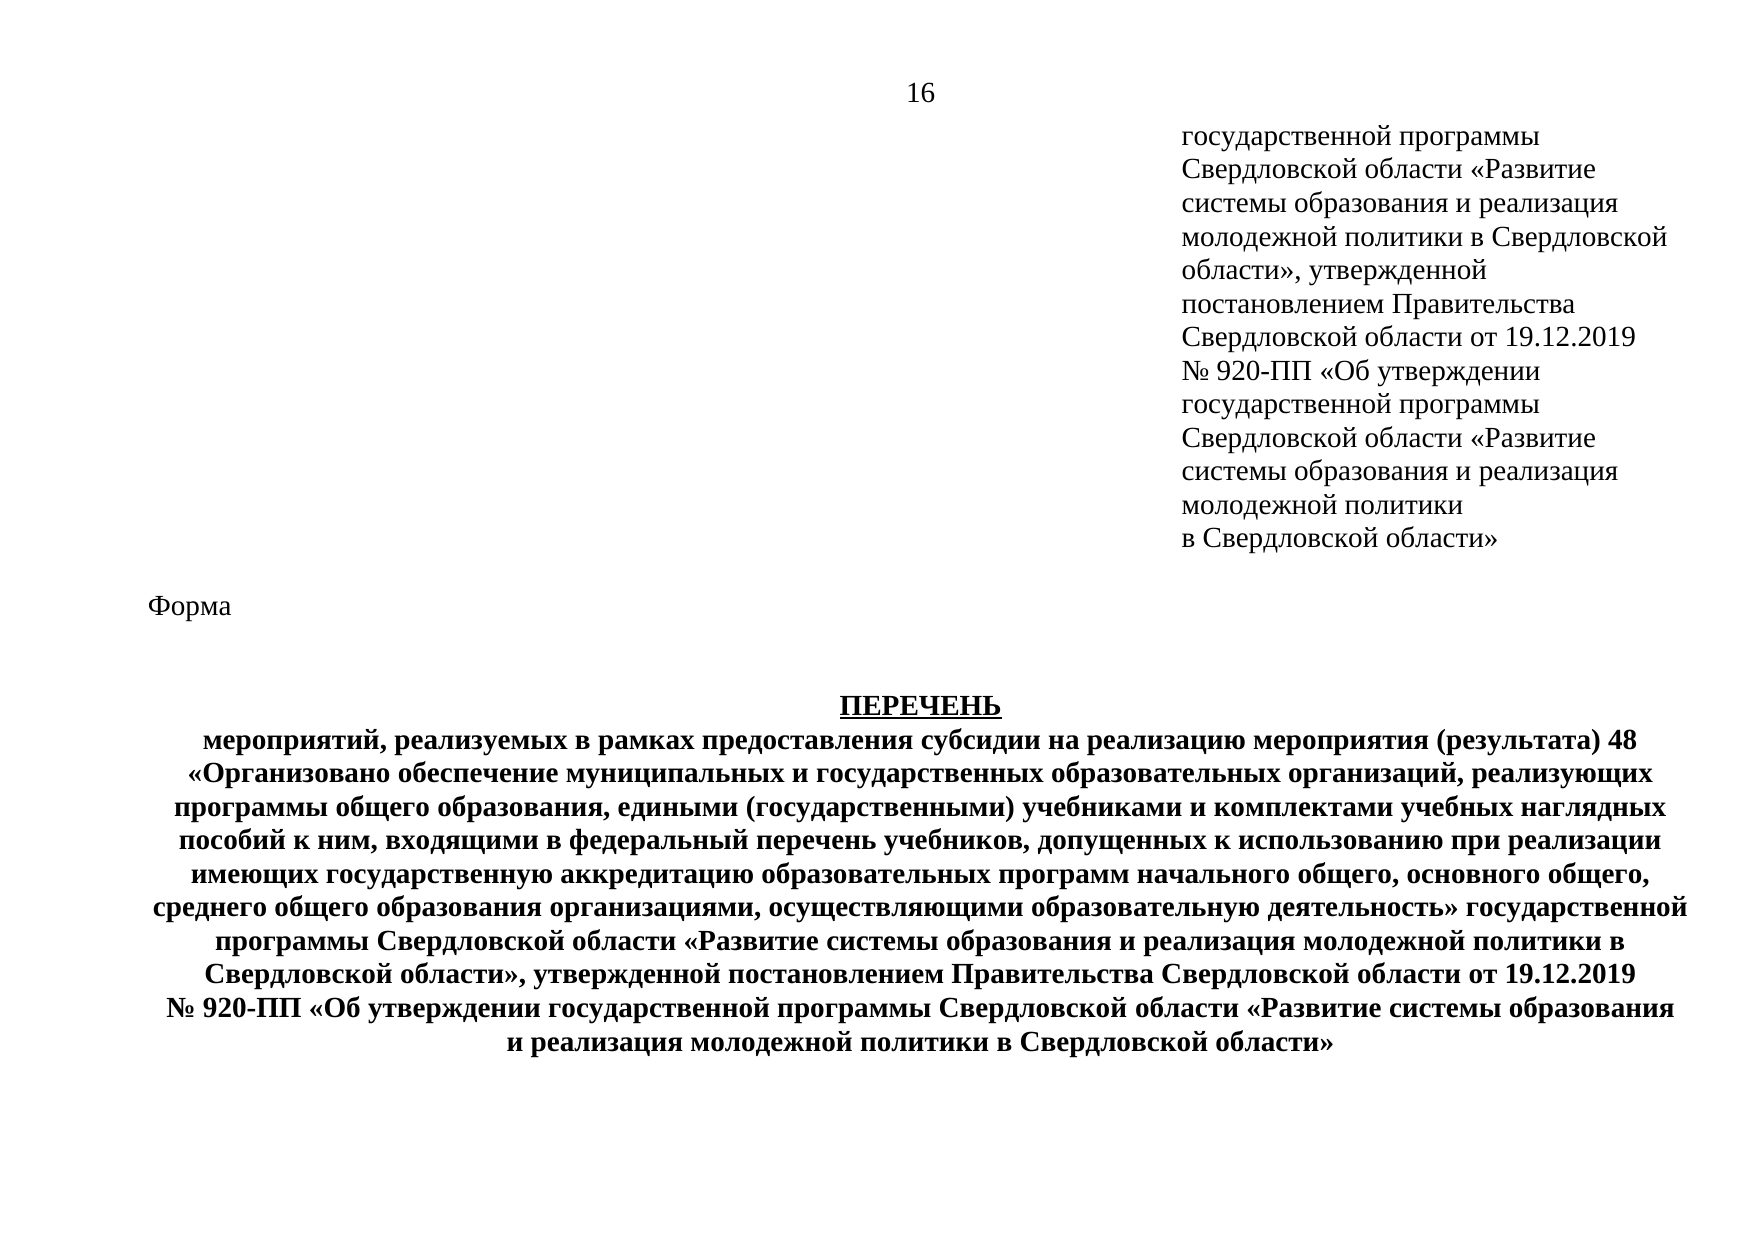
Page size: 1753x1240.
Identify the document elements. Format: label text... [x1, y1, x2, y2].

text государственной программы Свердловской области «Развитие системы образования и реализация молодежной политики в Свердловской области», утвержденной постановлением Правительства Свердловской области от 19.12.2019 № 920-ПП «Об утверждении государственной программы Свердловской области «Развитие системы образования и реализация молодежной политики в Свердловской области» [1181, 118, 1693, 554]
text мероприятий, реализуемых в рамках предоставления субсидии на реализацию мероприятия (результата) 48 «Организовано обеспечение муниципальных и государственных образовательных организаций, реализующих программы общего образования, едиными (государственными) учебниками и комплектами учебных наглядных пособий к ним, входящими в федеральный перечень учебников, допущенных к использованию при реализации имеющих государственную аккредитацию образовательных программ начального общего, основного общего, среднего общего образования организациями, осуществляющими образовательную деятельность» государственной программы Свердловской области «Развитие системы образования и реализация молодежной политики в Свердловской области», утвержденной постановлением Правительства Свердловской области от 19.12.2019 № 920‑ПП «Об утверждении государственной программы Свердловской области «Развитие системы образования и реализация молодежной политики в Свердловской области» [148, 722, 1693, 1057]
text Форма [148, 588, 1752, 621]
text ПЕРЕЧЕНЬ [148, 688, 1693, 722]
